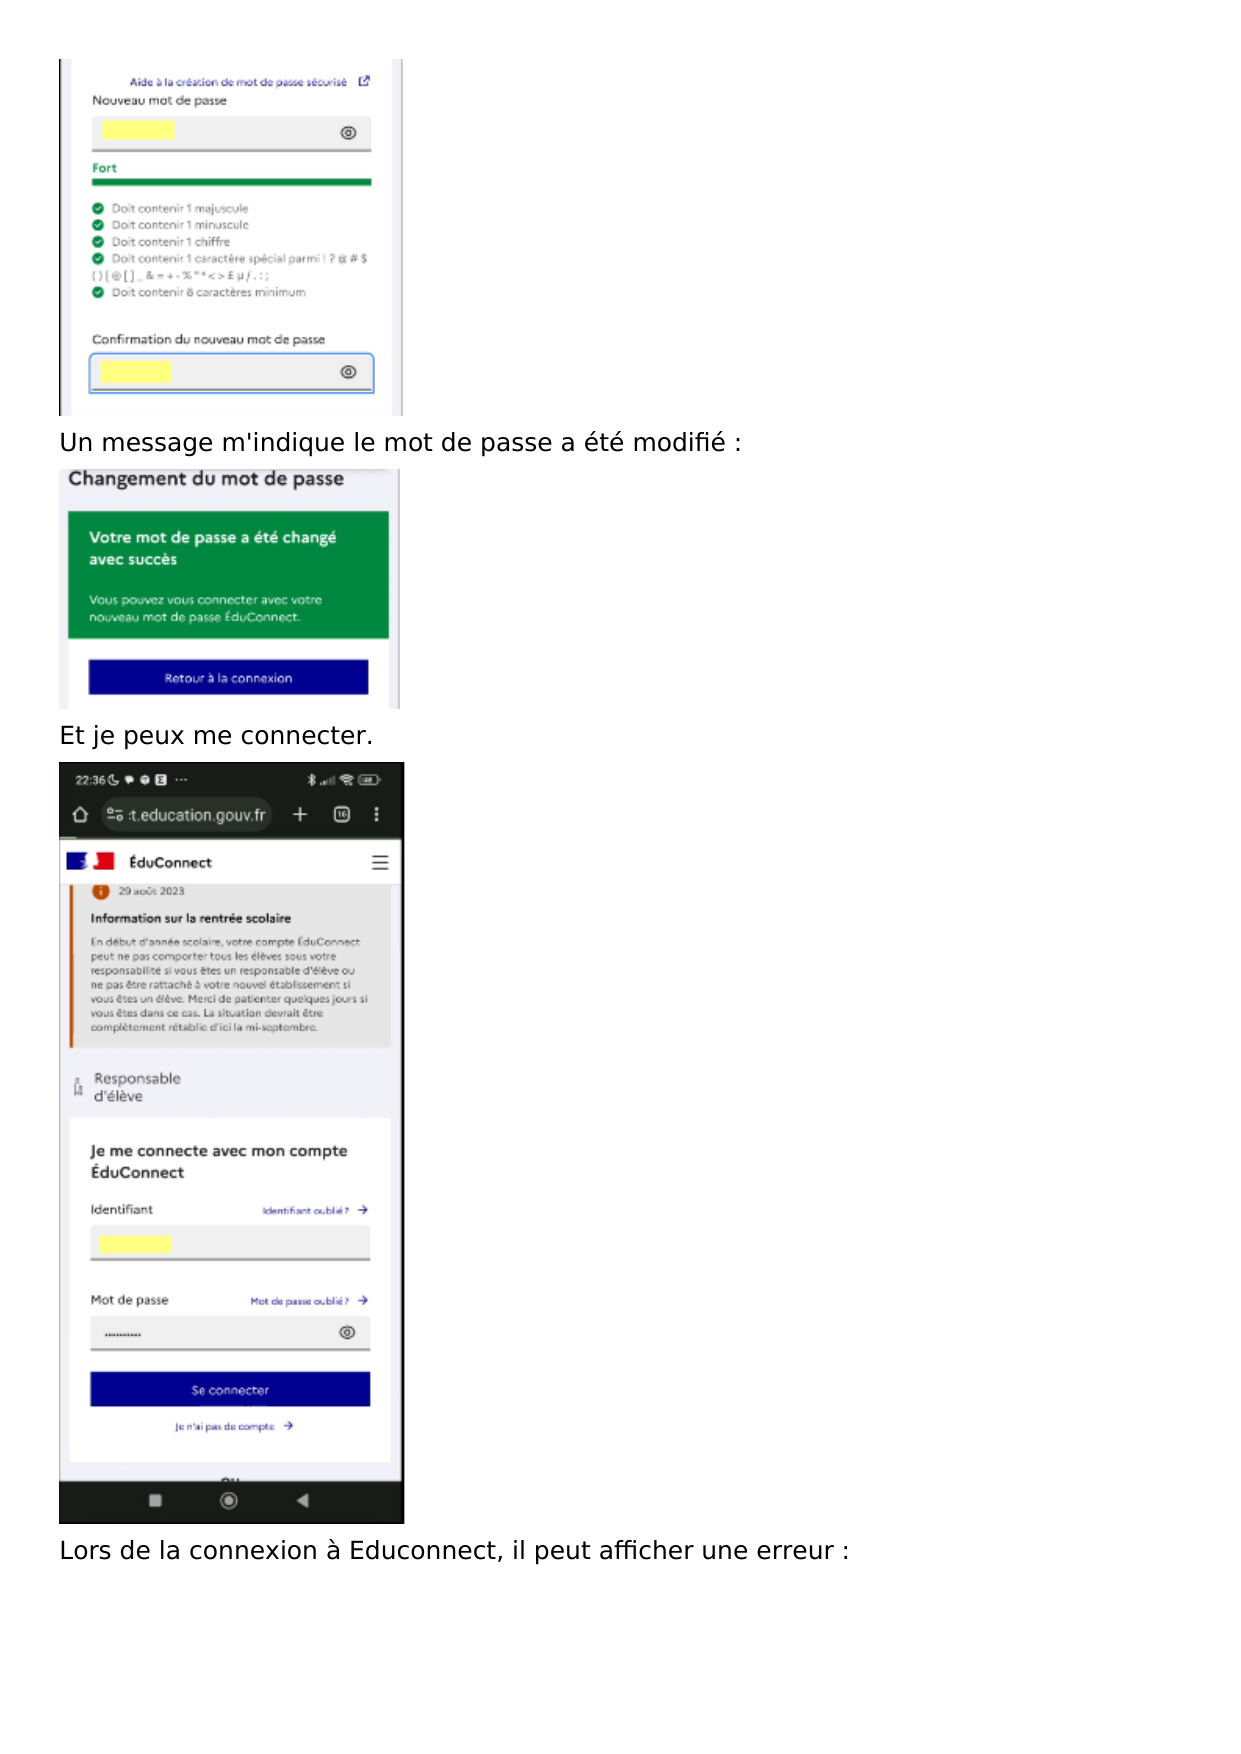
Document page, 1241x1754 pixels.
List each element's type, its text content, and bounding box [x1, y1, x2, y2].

picture [59, 762, 405, 1524]
text Lors de la connexion à Educonnect, il peut afficher une erreur : [59, 1536, 1181, 1565]
text Et je peux me connecter. [59, 721, 1181, 750]
picture [59, 469, 400, 709]
picture [59, 59, 403, 416]
text Un message m'indique le mot de passe a été modifié : [59, 428, 1181, 457]
